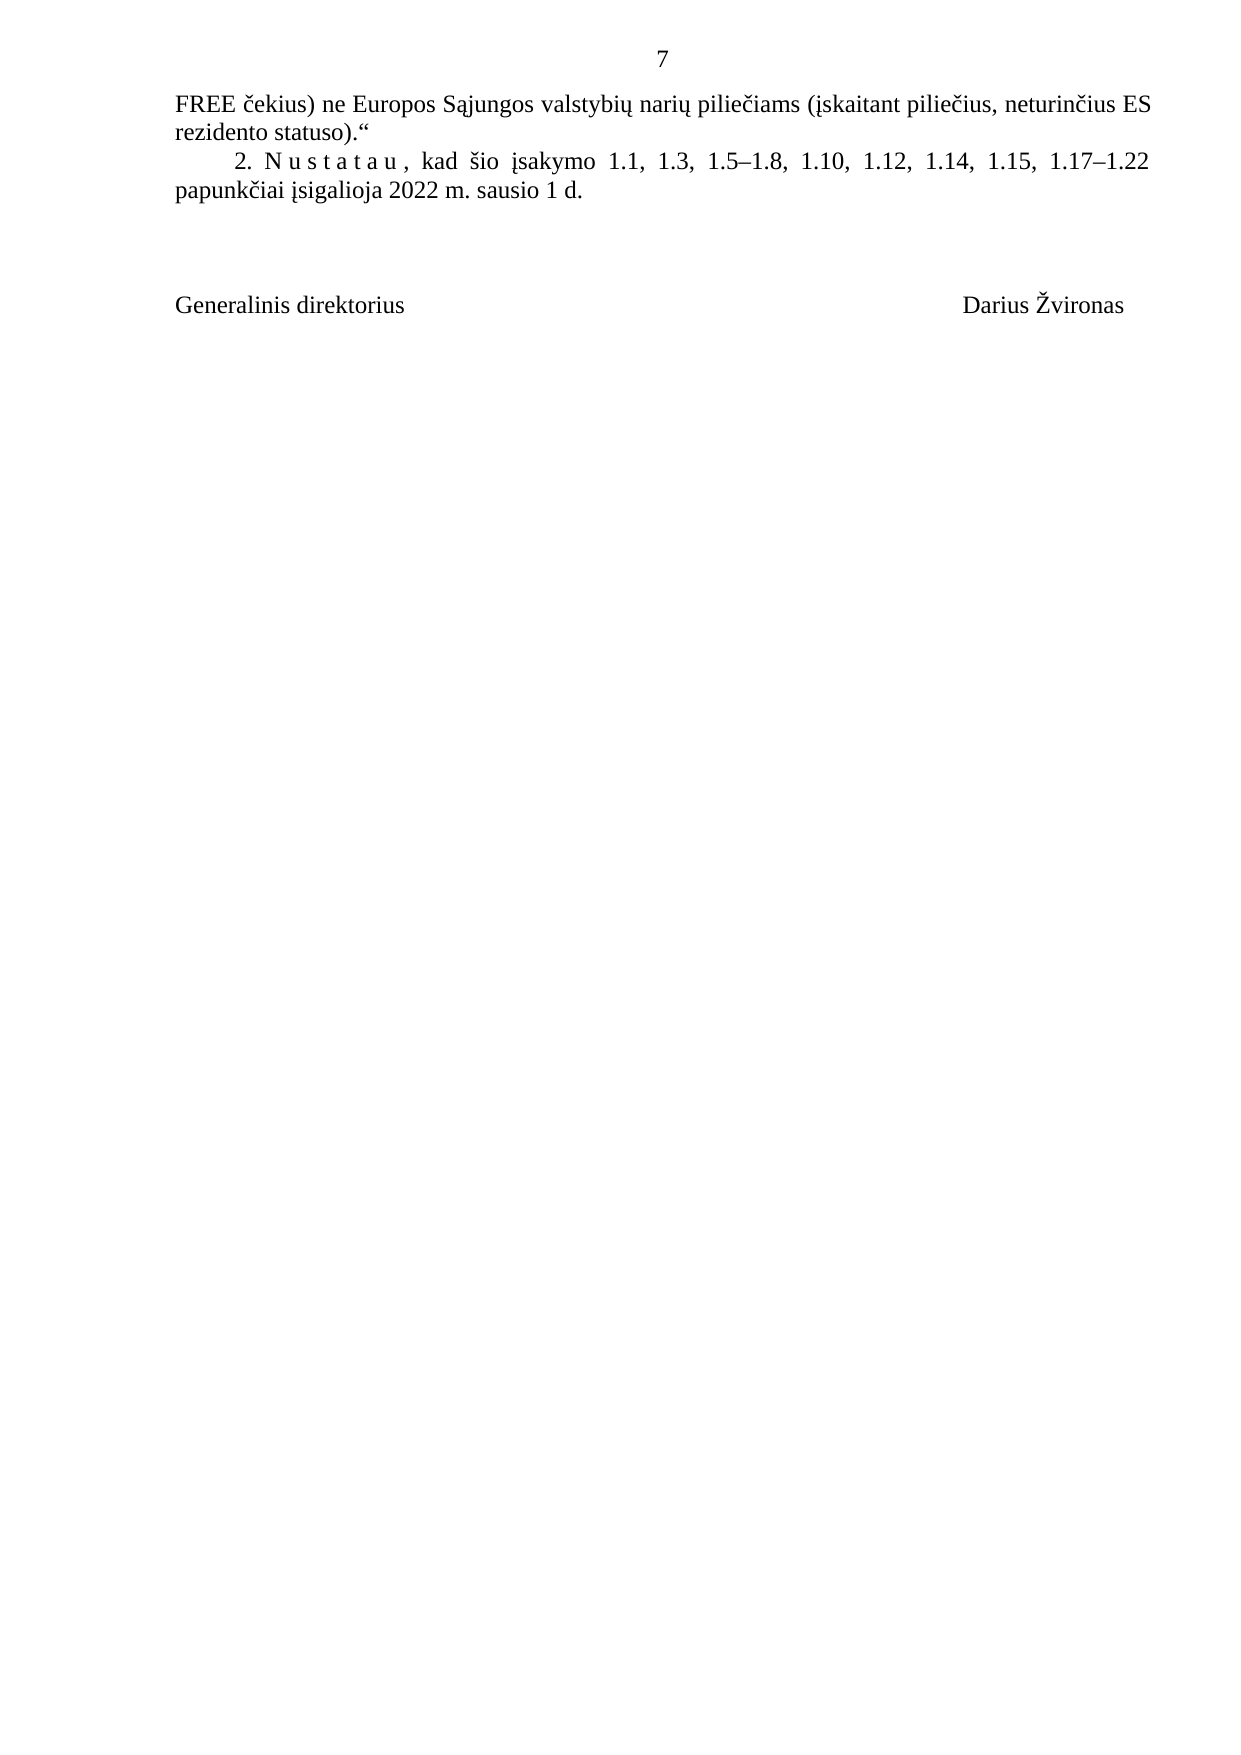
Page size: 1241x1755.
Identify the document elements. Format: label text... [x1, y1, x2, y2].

text FREE čekius) ne Europos Sąjungos valstybių narių piliečiams (įskaitant piliečius, neturinčius ES rezidento statuso).“ [175, 89, 1153, 146]
text Generalinis direktorius Darius Žvironas [175, 290, 1150, 319]
text 2. Nustatau, kad šio įsakymo 1.1, 1.3, 1.5–1.8, 1.10, 1.12, 1.14, 1.15, 1.17–1.22 papunkčiai įsigalioja 2022 m. sausio 1 d. [175, 146, 1150, 204]
